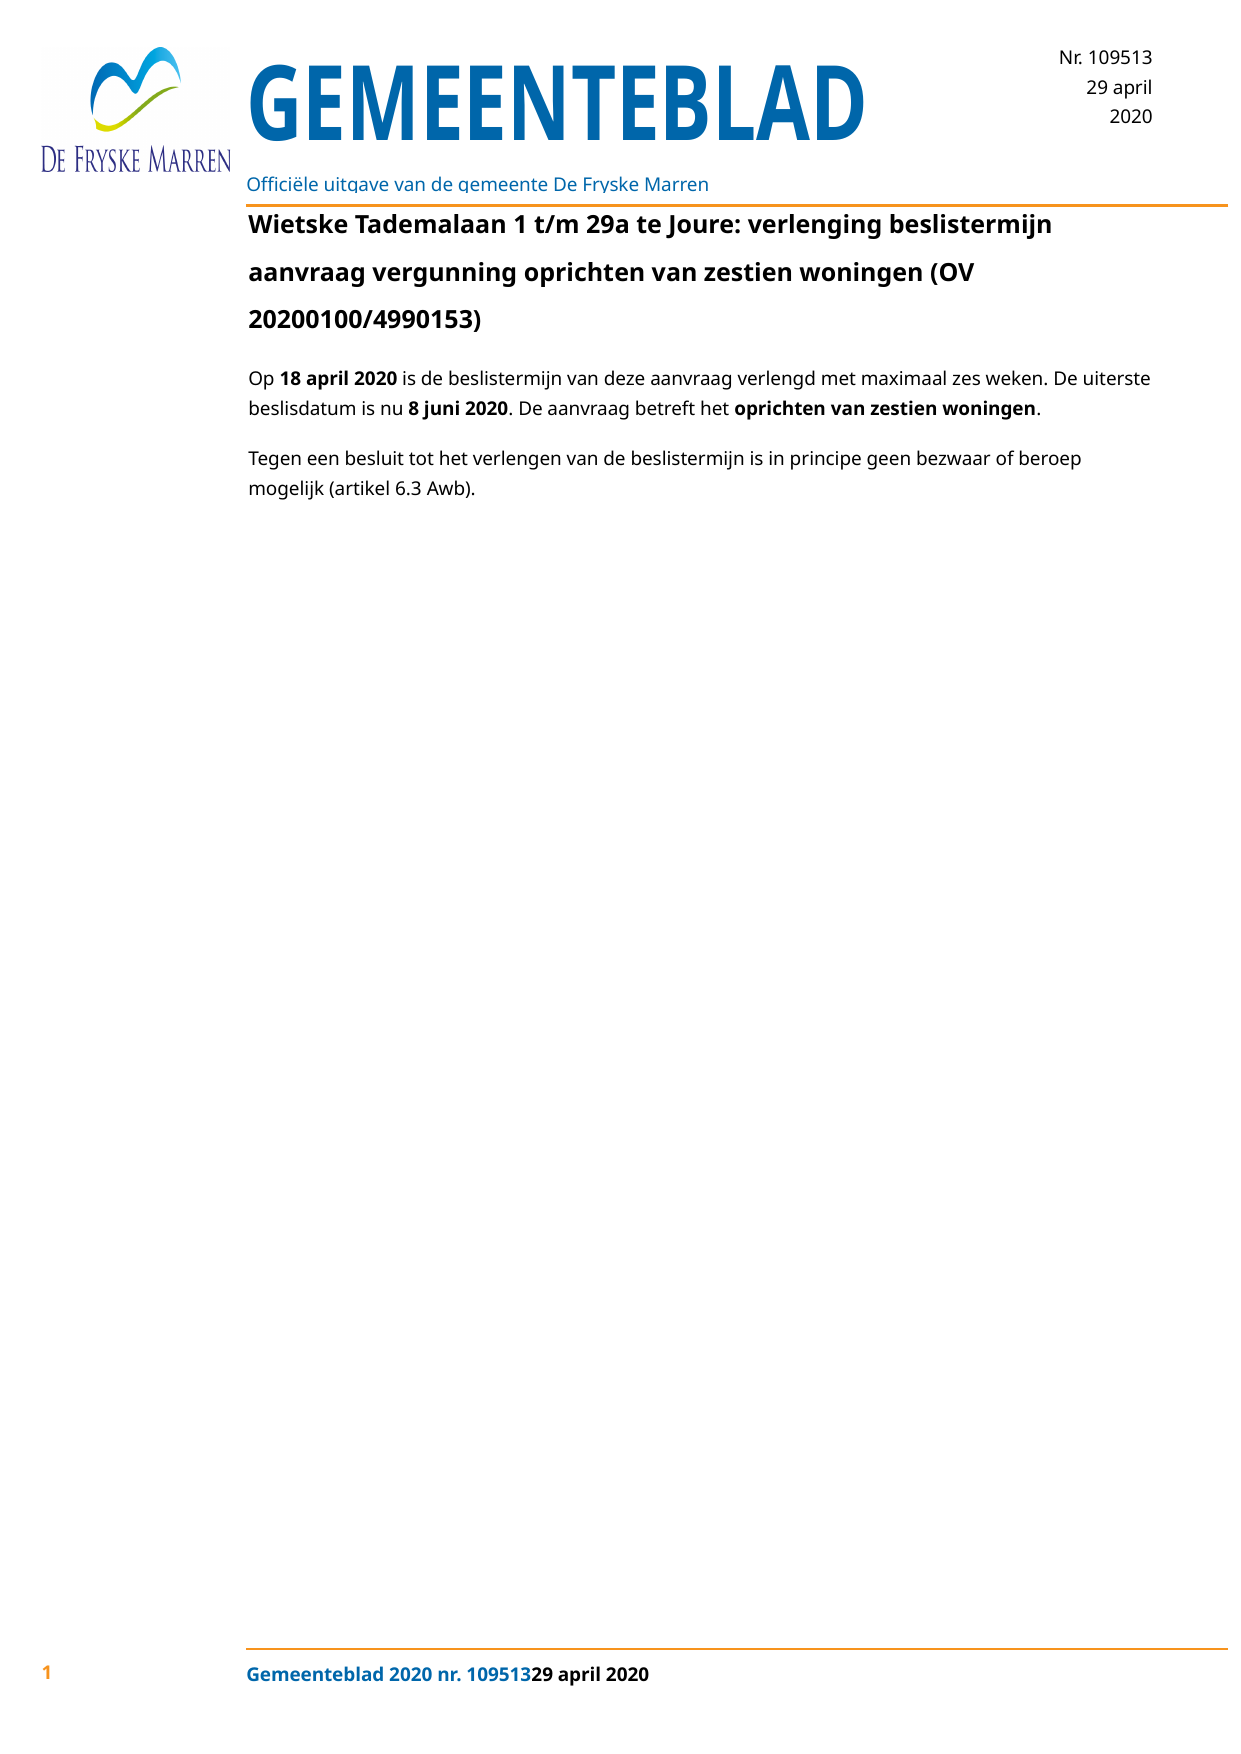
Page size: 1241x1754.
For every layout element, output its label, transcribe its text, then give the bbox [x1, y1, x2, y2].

text Wietske Tademalaan 1 t/m 29a te Joure: verlenging beslistermijn aanvraag vergunning oprichten van zestien woningen (OV 20200100/4990153) [248, 207, 1152, 336]
text Tegen een besluit tot het verlengen van de beslistermijn is in principe geen bezwaar of beroep mogelijk (artikel 6.3 Awb). [248, 446, 1152, 501]
picture [41, 47, 231, 172]
text Op 18 april 2020 is de beslistermijn van deze aanvraag verlengd met maximaal zes weken. De uiterste beslisdatum is nu 8 juni 2020. De aanvraag betreft het oprichten van zestien woningen. [248, 366, 1152, 421]
